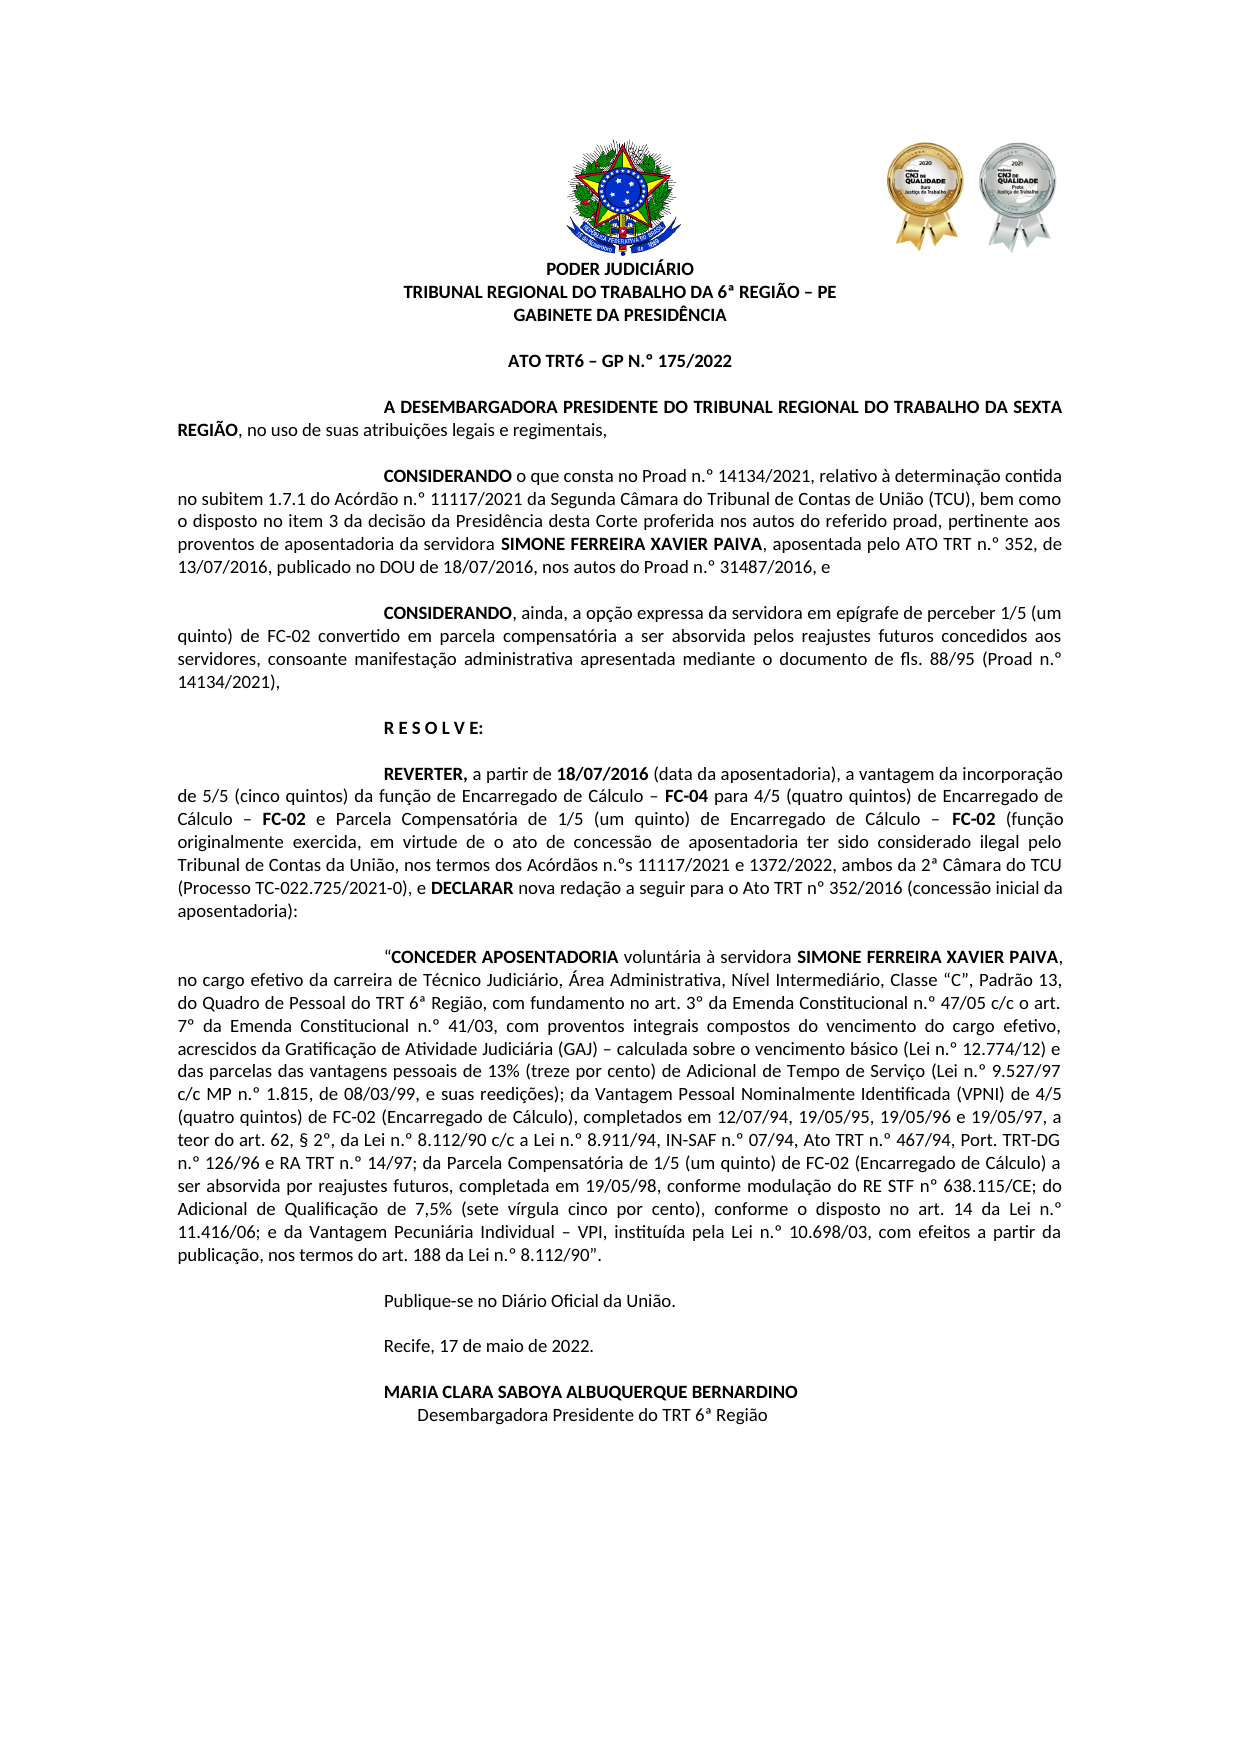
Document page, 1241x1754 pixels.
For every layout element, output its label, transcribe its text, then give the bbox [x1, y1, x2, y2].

text MARIA CLARA SABOYA ALBUQUERQUE BERNARDINO [177, 1381, 1063, 1403]
text CONSIDERANDO o que consta no Proad n.º 14134/2021, relativo à determinação contida no subitem 1.7.1 do Acórdão n.º 11117/2021 da Segunda Câmara do Tribunal de Contas de União (TCU), bem como o disposto no item 3 da decisão da Presidência desta Corte proferida nos autos do referido proad, pertinente aos proventos de aposentadoria da servidora SIMONE FERREIRA XAVIER PAIVA, aposentada pelo ATO TRT n.º 352, de 13/07/2016, publicado no DOU de 18/07/2016, nos autos do Proad n.º 31487/2016, e [177, 464, 1063, 578]
picture [878, 136, 1062, 256]
text Recife, 17 de maio de 2022. [177, 1335, 1063, 1358]
text “CONCEDER APOSENTADORIA voluntária à servidora SIMONE FERREIRA XAVIER PAIVA, no cargo efetivo da carreira de Técnico Judiciário, Área Administrativa, Nível Intermediário, Classe “C”, Padrão 13, do Quadro de Pessoal do TRT 6ª Região, com fundamento no art. 3º da Emenda Constitucional n.º 47/05 c/c o art. 7º da Emenda Constitucional n.º 41/03, com proventos integrais compostos do vencimento do cargo efetivo, acrescidos da Gratificação de Atividade Judiciária (GAJ) – calculada sobre o vencimento básico (Lei n.º 12.774/12) e das parcelas das vantagens pessoais de 13% (treze por cento) de Adicional de Tempo de Serviço (Lei n.º 9.527/97 c/c MP n.º 1.815, de 08/03/99, e suas reedições); da Vantagem Pessoal Nominalmente Identificada (VPNI) de 4/5 (quatro quintos) de FC-02 (Encarregado de Cálculo), completados em 12/07/94, 19/05/95, 19/05/96 e 19/05/97, a teor do art. 62, § 2º, da Lei n.º 8.112/90 c/c a Lei n.º 8.911/94, IN-SAF n.º 07/94, Ato TRT n.º 467/94, Port. TRT-DG n.º 126/96 e RA TRT n.º 14/97; da Parcela Compensatória de 1/5 (um quinto) de FC-02 (Encarregado de Cálculo) a ser absorvida por reajustes futuros, completada em 19/05/98, conforme modulação do RE STF nº 638.115/CE; do Adicional de Qualificação de 7,5% (sete vírgula cinco por cento), conforme o disposto no art. 14 da Lei n.º 11.416/06; e da Vantagem Pecuniária Individual – VPI, instituída pela Lei n.º 10.698/03, com efeitos a partir da publicação, nos termos do art. 188 da Lei n.º 8.112/90”. [177, 945, 1063, 1266]
text Desembargadora Presidente do TRT 6ª Região [177, 1403, 1063, 1426]
text CONSIDERANDO, ainda, a opção expressa da servidora em epígrafe de perceber 1/5 (um quinto) de FC-02 convertido em parcela compensatória a ser absorvida pelos reajustes futuros concedidos aos servidores, consoante manifestação administrativa apresentada mediante o documento de fls. 88/95 (Proad n.º 14134/2021), [177, 601, 1063, 693]
text ATO TRT6 – GP N.º 175/2022 [177, 349, 1063, 372]
text REVERTER, a partir de 18/07/2016 (data da aposentadoria), a vantagem da incorporação de 5/5 (cinco quintos) da função de Encarregado de Cálculo – FC-04 para 4/5 (quatro quintos) de Encarregado de Cálculo – FC-02 e Parcela Compensatória de 1/5 (um quinto) de Encarregado de Cálculo – FC-02 (função originalmente exercida, em virtude de o ato de concessão de aposentadoria ter sido considerado ilegal pelo Tribunal de Contas da União, nos termos dos Acórdãos n.ºs 11117/2021 e 1372/2022, ambos da 2ª Câmara do TCU (Processo TC-022.725/2021-0), e DECLARAR nova redação a seguir para o Ato TRT nº 352/2016 (concessão inicial da aposentadoria): [177, 762, 1063, 922]
text Publique-se no Diário Oficial da União. [177, 1289, 1063, 1312]
text GABINETE DA PRESIDÊNCIA [177, 303, 1063, 326]
picture [560, 136, 684, 258]
text A DESEMBARGADORA PRESIDENTE DO TRIBUNAL REGIONAL DO TRABALHO DA SEXTA REGIÃO, no uso de suas atribuições legais e regimentais, [177, 395, 1063, 441]
text TRIBUNAL REGIONAL DO TRABALHO DA 6ª REGIÃO – PE [177, 281, 1063, 303]
text R E S O L V E: [177, 716, 1063, 739]
text PODER JUDICIÁRIO [177, 258, 1063, 281]
